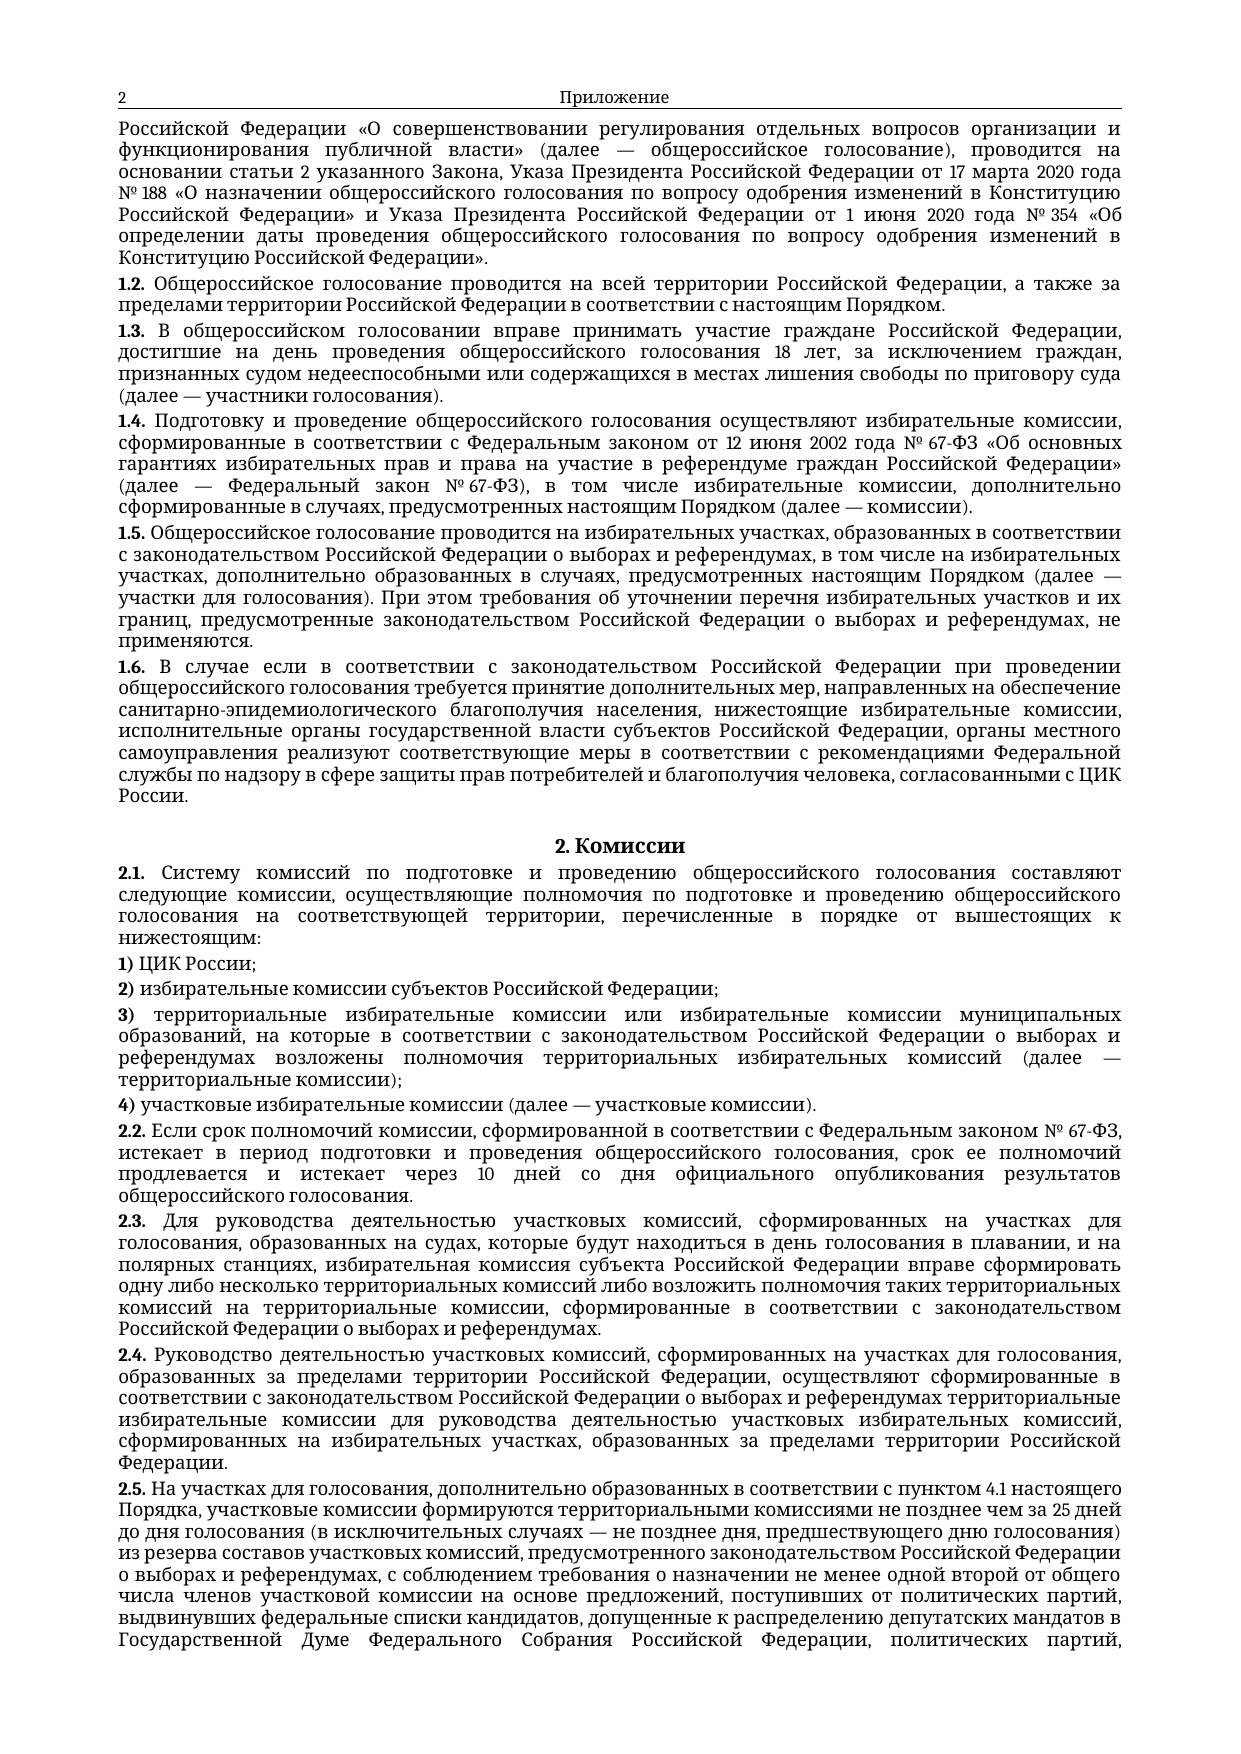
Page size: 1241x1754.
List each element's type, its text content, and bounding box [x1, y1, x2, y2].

text 1.6. В случае если в соответствии с законодательством Российской Федерации при проведении общероссийского голосования требуется принятие дополнительных мер, направленных на обеспечение санитарно-эпидемиологического благополучия населения, нижестоящие избирательные комиссии, исполнительные органы государственной власти субъектов Российской Федерации, органы местного самоуправления реализуют соответствующие меры в соответствии с рекомендациями Федеральной службы по надзору в сфере защиты прав потребителей и благополучия человека, согласованными с ЦИК России. [118, 656, 1122, 807]
text 2.4. Руководство деятельностью участковых комиссий, сформированных на участках для голосования, образованных за пределами территории Российской Федерации, осуществляют сформированные в соответствии с законодательством Российской Федерации о выборах и референдумах территориальные избирательные комиссии для руководства деятельностью участковых избирательных комиссий, сформированных на избирательных участках, образованных за пределами территории Российской Федерации. [118, 1344, 1122, 1474]
subtitle 2. Комиссии [118, 834, 1122, 858]
text 2.1. Систему комиссий по подготовке и проведению общероссийского голосования составляют следующие комиссии, осуществляющие полномочия по подготовке и проведению общероссийского голосования на соответствующей территории, перечисленные в порядке от вышестоящих к нижестоящим: [118, 863, 1122, 949]
text Российской Федерации «О совершенствовании регулирования отдельных вопросов организации и функционирования публичной власти» (далее — общероссийское голосование), проводится на основании статьи 2 указанного Закона, Указа Президента Российской Федерации от 17 марта 2020 года № 188 «О назначении общероссийского голосования по вопросу одобрения изменений в Конституцию Российской Федерации» и Указа Президента Российской Федерации от 1 июня 2020 года № 354 «Об определении даты проведения общероссийского голосования по вопросу одобрения изменений в Конституцию Российской Федерации». [118, 118, 1122, 269]
text 1.2. Общероссийское голосование проводится на всей территории Российской Федерации, а также за пределами территории Российской Федерации в соответствии с настоящим Порядком. [118, 273, 1122, 316]
text 2.3. Для руководства деятельностью участковых комиссий, сформированных на участках для голосования, образованных на судах, которые будут находиться в день голосования в плавании, и на полярных станциях, избирательная комиссия субъекта Российской Федерации вправе сформировать одну либо несколько территориальных комиссий либо возложить полномочия таких территориальных комиссий на территориальные комиссии, сформированные в соответствии с законодательством Российской Федерации о выборах и референдумах. [118, 1211, 1122, 1340]
text 2) избирательные комиссии субъектов Российской Федерации; [118, 979, 1122, 1000]
text 2.5. На участках для голосования, дополнительно образованных в соответствии с пунктом 4.1 настоящего Порядка, участковые комиссии формируются территориальными комиссиями не позднее чем за 25 дней до дня голосования (в исключительных случаях — не позднее дня, предшествующего дню голосования) из резерва составов участковых комиссий, предусмотренного законодательством Российской Федерации о выборах и референдумах, с соблюдением требования о назначении не менее одной второй от общего числа членов участковой комиссии на основе предложений, поступивших от политических партий, выдвинувших федеральные списки кандидатов, допущенные к распределению депутатских мандатов в Государственной Думе Федерального Собрания Российской Федерации, политических партий, [118, 1478, 1122, 1651]
text 2.2. Если срок полномочий комиссии, сформированной в соответствии с Федеральным законом № 67-ФЗ, истекает в период подготовки и проведения общероссийского голосования, срок ее полномочий продлевается и истекает через 10 дней со дня официального опубликования результатов общероссийского голосования. [118, 1121, 1122, 1207]
text 1.3. В общероссийском голосовании вправе принимать участие граждане Российской Федерации, достигшие на день проведения общероссийского голосования 18 лет, за исключением граждан, признанных судом недееспособными или содержащихся в местах лишения свободы по приговору суда (далее — участники голосования). [118, 320, 1122, 407]
text 3) территориальные избирательные комиссии или избирательные комиссии муниципальных образований, на которые в соответствии с законодательством Российской Федерации о выборах и референдумах возложены полномочия территориальных избирательных комиссий (далее — территориальные комиссии); [118, 1004, 1122, 1091]
text 4) участковые избирательные комиссии (далее — участковые комиссии). [118, 1095, 1122, 1116]
text 1.5. Общероссийское голосование проводится на избирательных участках, образованных в соответствии с законодательством Российской Федерации о выборах и референдумах, в том числе на избирательных участках, дополнительно образованных в случаях, предусмотренных настоящим Порядком (далее — участки для голосования). При этом требования об уточнении перечня избирательных участков и их границ, предусмотренные законодательством Российской Федерации о выборах и референдумах, не применяются. [118, 523, 1122, 652]
text 1) ЦИК России; [118, 953, 1122, 974]
text 1.4. Подготовку и проведение общероссийского голосования осуществляют избирательные комиссии, сформированные в соответствии с Федеральным законом от 12 июня 2002 года № 67-ФЗ «Об основных гарантиях избирательных прав и права на участие в референдуме граждан Российской Федерации» (далее — Федеральный закон № 67-ФЗ), в том числе избирательные комиссии, дополнительно сформированные в случаях, предусмотренных настоящим Порядком (далее — комиссии). [118, 411, 1122, 519]
